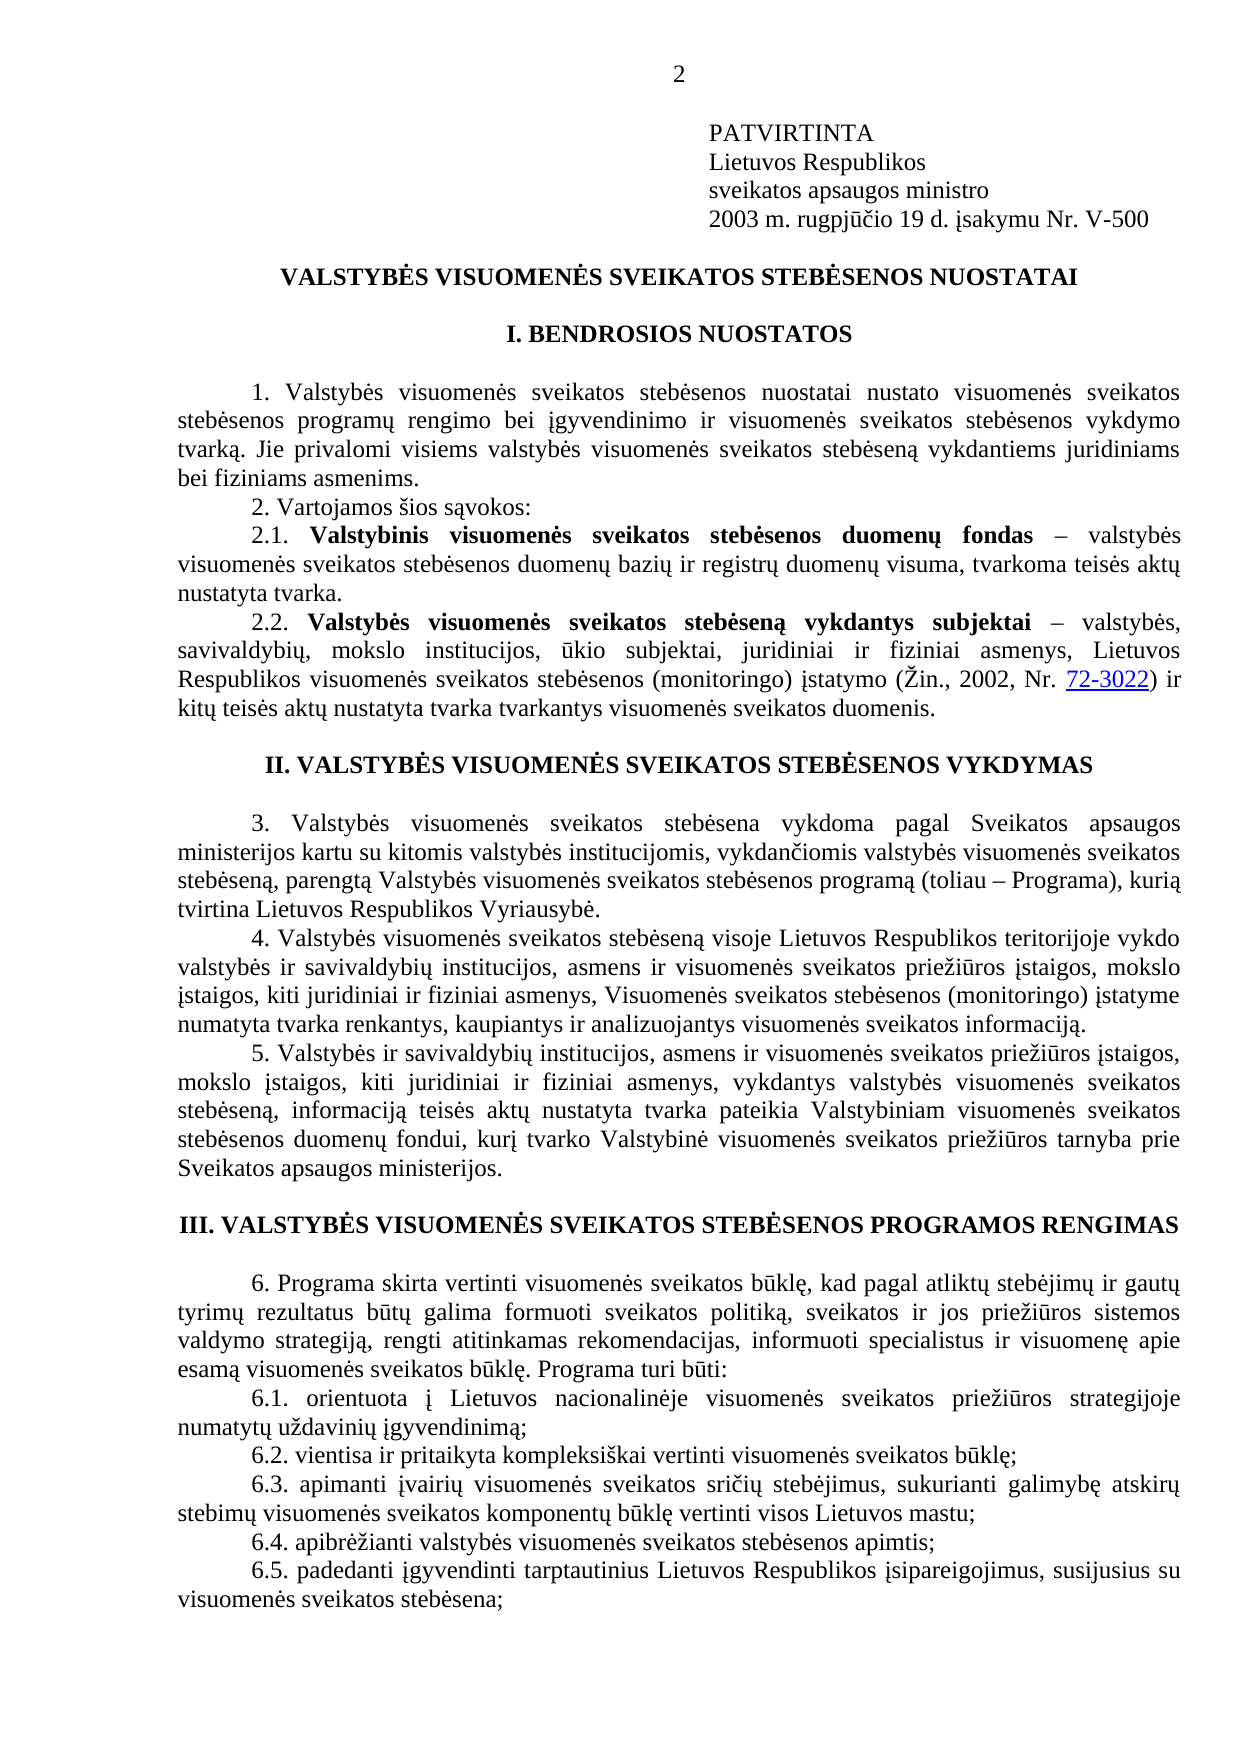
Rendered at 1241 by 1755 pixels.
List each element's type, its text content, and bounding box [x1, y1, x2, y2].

text 6.5. padedanti įgyvendinti tarptautinius Lietuvos Respublikos įsipareigojimus, susijusius su visuomenės sveikatos stebėsena; [177, 1556, 1181, 1613]
text 4. Valstybės visuomenės sveikatos stebėseną visoje Lietuvos Respublikos teritorijoje vykdo valstybės ir savivaldybių institucijos, asmens ir visuomenės sveikatos priežiūros įstaigos, mokslo įstaigos, kiti juridiniai ir fiziniai asmenys, Visuomenės sveikatos stebėsenos (monitoringo) įstatyme numatyta tvarka renkantys, kaupiantys ir analizuojantys visuomenės sveikatos informaciją. [177, 923, 1181, 1038]
text PATVIRTINTA [709, 118, 1181, 147]
text VALSTYBĖS VISUOMENĖS SVEIKATOS STEBĖSENOS NUOSTATAI [177, 262, 1181, 291]
text 2. Vartojamos šios sąvokos: [177, 492, 1181, 521]
text 6.1. orientuota į Lietuvos nacionalinėje visuomenės sveikatos priežiūros strategijoje numatytų uždavinių įgyvendinimą; [177, 1383, 1181, 1441]
text II. VALSTYBĖS VISUOMENĖS SVEIKATOS STEBĖSENOS VYKDYMAS [177, 751, 1181, 779]
text 3. Valstybės visuomenės sveikatos stebėsena vykdoma pagal Sveikatos apsaugos ministerijos kartu su kitomis valstybės institucijomis, vykdančiomis valstybės visuomenės sveikatos stebėseną, parengtą Valstybės visuomenės sveikatos stebėsenos programą (toliau – Programa), kurią tvirtina Lietuvos Respublikos Vyriausybė. [177, 808, 1181, 923]
text 6.2. vientisa ir pritaikyta kompleksiškai vertinti visuomenės sveikatos būklę; [177, 1441, 1181, 1469]
text I. BENDROSIOS NUOSTATOS [177, 319, 1181, 348]
text 5. Valstybės ir savivaldybių institucijos, asmens ir visuomenės sveikatos priežiūros įstaigos, mokslo įstaigos, kiti juridiniai ir fiziniai asmenys, vykdantys valstybės visuomenės sveikatos stebėseną, informaciją teisės aktų nustatyta tvarka pateikia Valstybiniam visuomenės sveikatos stebėsenos duomenų fondui, kurį tvarko Valstybinė visuomenės sveikatos priežiūros tarnyba prie Sveikatos apsaugos ministerijos. [177, 1038, 1181, 1182]
text 6. Programa skirta vertinti visuomenės sveikatos būklę, kad pagal atliktų stebėjimų ir gautų tyrimų rezultatus būtų galima formuoti sveikatos politiką, sveikatos ir jos priežiūros sistemos valdymo strategiją, rengti atitinkamas rekomendacijas, informuoti specialistus ir visuomenę apie esamą visuomenės sveikatos būklę. Programa turi būti: [177, 1268, 1181, 1383]
text 6.4. apibrėžianti valstybės visuomenės sveikatos stebėsenos apimtis; [177, 1527, 1181, 1556]
text 2.1. Valstybinis visuomenės sveikatos stebėsenos duomenų fondas – valstybės visuomenės sveikatos stebėsenos duomenų bazių ir registrų duomenų visuma, tvarkoma teisės aktų nustatyta tvarka. [177, 521, 1181, 607]
text III. VALSTYBĖS VISUOMENĖS SVEIKATOS STEBĖSENOS PROGRAMOS RENGIMAS [177, 1211, 1181, 1239]
text sveikatos apsaugos ministro [177, 176, 1181, 204]
text Lietuvos Respublikos [177, 147, 1181, 176]
text 2.2. Valstybės visuomenės sveikatos stebėseną vykdantys subjektai – valstybės, savivaldybių, mokslo institucijos, ūkio subjektai, juridiniai ir fiziniai asmenys, Lietuvos Respublikos visuomenės sveikatos stebėsenos (monitoringo) įstatymo (Žin., 2002, Nr. 72-3022) ir kitų teisės aktų nustatyta tvarka tvarkantys visuomenės sveikatos duomenis. [177, 607, 1181, 722]
text 1. Valstybės visuomenės sveikatos stebėsenos nuostatai nustato visuomenės sveikatos stebėsenos programų rengimo bei įgyvendinimo ir visuomenės sveikatos stebėsenos vykdymo tvarką. Jie privalomi visiems valstybės visuomenės sveikatos stebėseną vykdantiems juridiniams bei fiziniams asmenims. [177, 377, 1181, 492]
text 2003 m. rugpjūčio 19 d. įsakymu Nr. V-500 [177, 204, 1181, 233]
text 6.3. apimanti įvairių visuomenės sveikatos sričių stebėjimus, sukurianti galimybę atskirų stebimų visuomenės sveikatos komponentų būklę vertinti visos Lietuvos mastu; [177, 1469, 1181, 1527]
